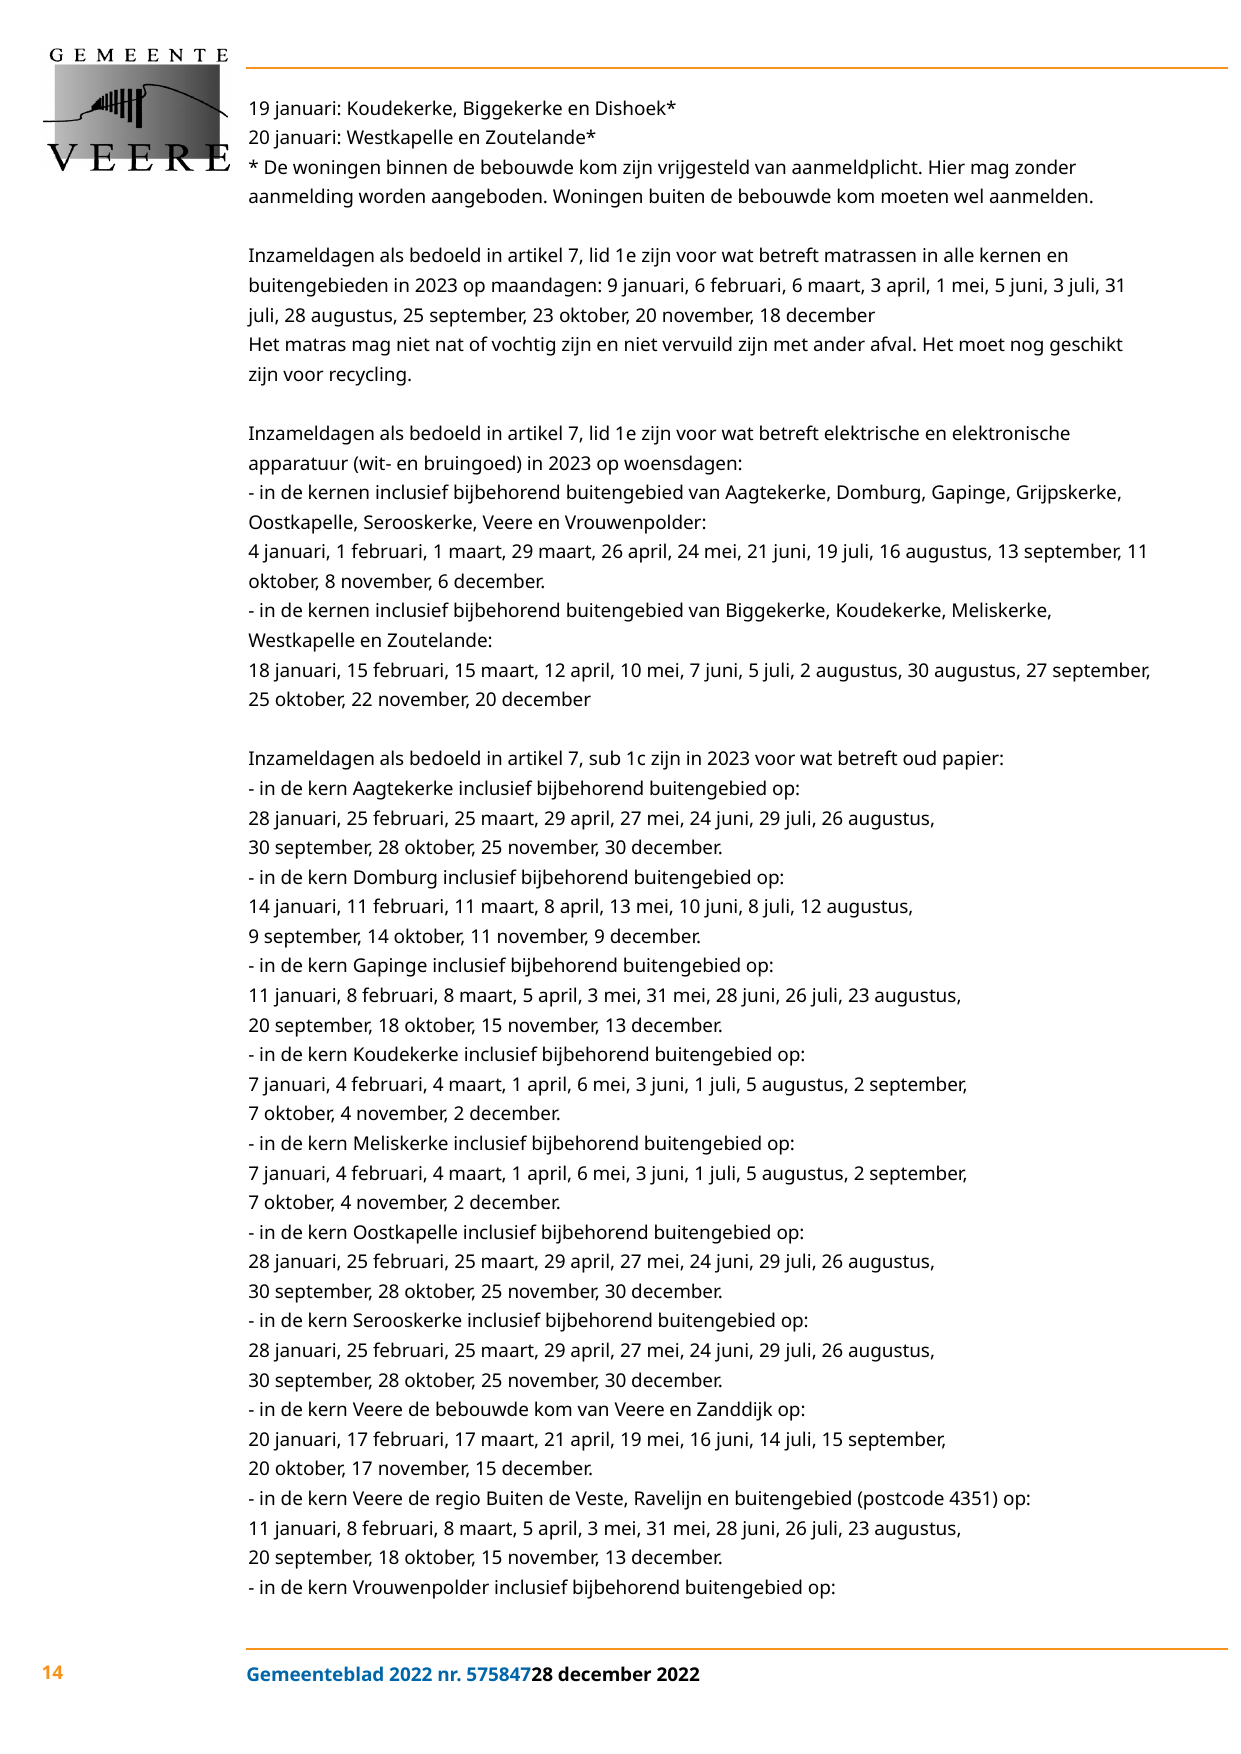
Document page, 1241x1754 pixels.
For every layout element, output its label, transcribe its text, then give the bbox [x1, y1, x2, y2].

text * De woningen binnen de bebouwde kom zijn vrijgesteld van aanmeldplicht. Hier mag zonder aanmelding worden aangeboden. Woningen buiten de bebouwde kom moeten wel aanmelden. [248, 154, 1152, 209]
text 9 september, 14 oktober, 11 november, 9 december. [248, 923, 1152, 949]
text - in de kernen inclusief bijbehorend buitengebied van Aagtekerke, Domburg, Gapinge, Grijpskerke, Oostkapelle, Serooskerke, Veere en Vrouwenpolder: [248, 479, 1152, 535]
picture [41, 47, 231, 172]
text - in de kern Serooskerke inclusief bijbehorend buitengebied op: [248, 1308, 1152, 1333]
text - in de kernen inclusief bijbehorend buitengebied van Biggekerke, Koudekerke, Meliskerke, Westkapelle en Zoutelande: [248, 598, 1152, 653]
text - in de kern Gapinge inclusief bijbehorend buitengebied op: [248, 953, 1152, 978]
text 7 oktober, 4 november, 2 december. [248, 1101, 1152, 1126]
text Inzameldagen als bedoeld in artikel 7, sub 1c zijn in 2023 voor wat betreft oud papier: [248, 746, 1152, 771]
text 11 januari, 8 februari, 8 maart, 5 april, 3 mei, 31 mei, 28 juni, 26 juli, 23 augustus, [248, 1515, 1152, 1541]
text 30 september, 28 oktober, 25 november, 30 december. [248, 834, 1152, 860]
text 20 september, 18 oktober, 15 november, 13 december. [248, 1544, 1152, 1570]
text 7 oktober, 4 november, 2 december. [248, 1189, 1152, 1215]
text Het matras mag niet nat of vochtig zijn en niet vervuild zijn met ander afval. Het moet nog geschikt zijn voor recycling. [248, 331, 1152, 387]
text 20 september, 18 oktober, 15 november, 13 december. [248, 1012, 1152, 1038]
text 30 september, 28 oktober, 25 november, 30 december. [248, 1367, 1152, 1393]
text - in de kern Oostkapelle inclusief bijbehorend buitengebied op: [248, 1219, 1152, 1245]
text 20 januari: Westkapelle en Zoutelande* [248, 124, 1152, 150]
text 28 januari, 25 februari, 25 maart, 29 april, 27 mei, 24 juni, 29 juli, 26 augustus, [248, 805, 1152, 831]
text - in de kern Meliskerke inclusief bijbehorend buitengebied op: [248, 1130, 1152, 1156]
text - in de kern Aagtekerke inclusief bijbehorend buitengebied op: [248, 775, 1152, 801]
text - in de kern Veere de bebouwde kom van Veere en Zanddijk op: [248, 1396, 1152, 1422]
text 7 januari, 4 februari, 4 maart, 1 april, 6 mei, 3 juni, 1 juli, 5 augustus, 2 september, [248, 1160, 1152, 1186]
text 20 oktober, 17 november, 15 december. [248, 1456, 1152, 1481]
text Inzameldagen als bedoeld in artikel 7, lid 1e zijn voor wat betreft elektrische en elektronische apparatuur (wit- en bruingoed) in 2023 op woensdagen: [248, 420, 1152, 476]
text 11 januari, 8 februari, 8 maart, 5 april, 3 mei, 31 mei, 28 juni, 26 juli, 23 augustus, [248, 982, 1152, 1008]
text - in de kern Koudekerke inclusief bijbehorend buitengebied op: [248, 1041, 1152, 1067]
text 7 januari, 4 februari, 4 maart, 1 april, 6 mei, 3 juni, 1 juli, 5 augustus, 2 september, [248, 1071, 1152, 1097]
text 19 januari: Koudekerke, Biggekerke en Dishoek* [248, 95, 1152, 121]
text - in de kern Veere de regio Buiten de Veste, Ravelijn en buitengebied (postcode 4351) op: [248, 1485, 1152, 1511]
text Inzameldagen als bedoeld in artikel 7, lid 1e zijn voor wat betreft matrassen in alle kernen en buitengebieden in 2023 op maandagen: 9 januari, 6 februari, 6 maart, 3 april, 1 mei, 5 juni, 3 juli, 31 juli, 28 augustus, 25 september, 23 oktober, 20 november, 18 december [248, 243, 1152, 328]
text 28 januari, 25 februari, 25 maart, 29 april, 27 mei, 24 juni, 29 juli, 26 augustus, [248, 1248, 1152, 1274]
text 4 januari, 1 februari, 1 maart, 29 maart, 26 april, 24 mei, 21 juni, 19 juli, 16 augustus, 13 september, 11 oktober, 8 november, 6 december. [248, 538, 1152, 594]
text 28 januari, 25 februari, 25 maart, 29 april, 27 mei, 24 juni, 29 juli, 26 augustus, [248, 1337, 1152, 1363]
text 30 september, 28 oktober, 25 november, 30 december. [248, 1278, 1152, 1304]
text - in de kern Vrouwenpolder inclusief bijbehorend buitengebied op: [248, 1574, 1152, 1600]
text - in de kern Domburg inclusief bijbehorend buitengebied op: [248, 864, 1152, 890]
text 14 januari, 11 februari, 11 maart, 8 april, 13 mei, 10 juni, 8 juli, 12 augustus, [248, 893, 1152, 919]
text 20 januari, 17 februari, 17 maart, 21 april, 19 mei, 16 juni, 14 juli, 15 september, [248, 1426, 1152, 1452]
text 18 januari, 15 februari, 15 maart, 12 april, 10 mei, 7 juni, 5 juli, 2 augustus, 30 augustus, 27 september, 25 oktober, 22 november, 20 december [248, 657, 1152, 712]
